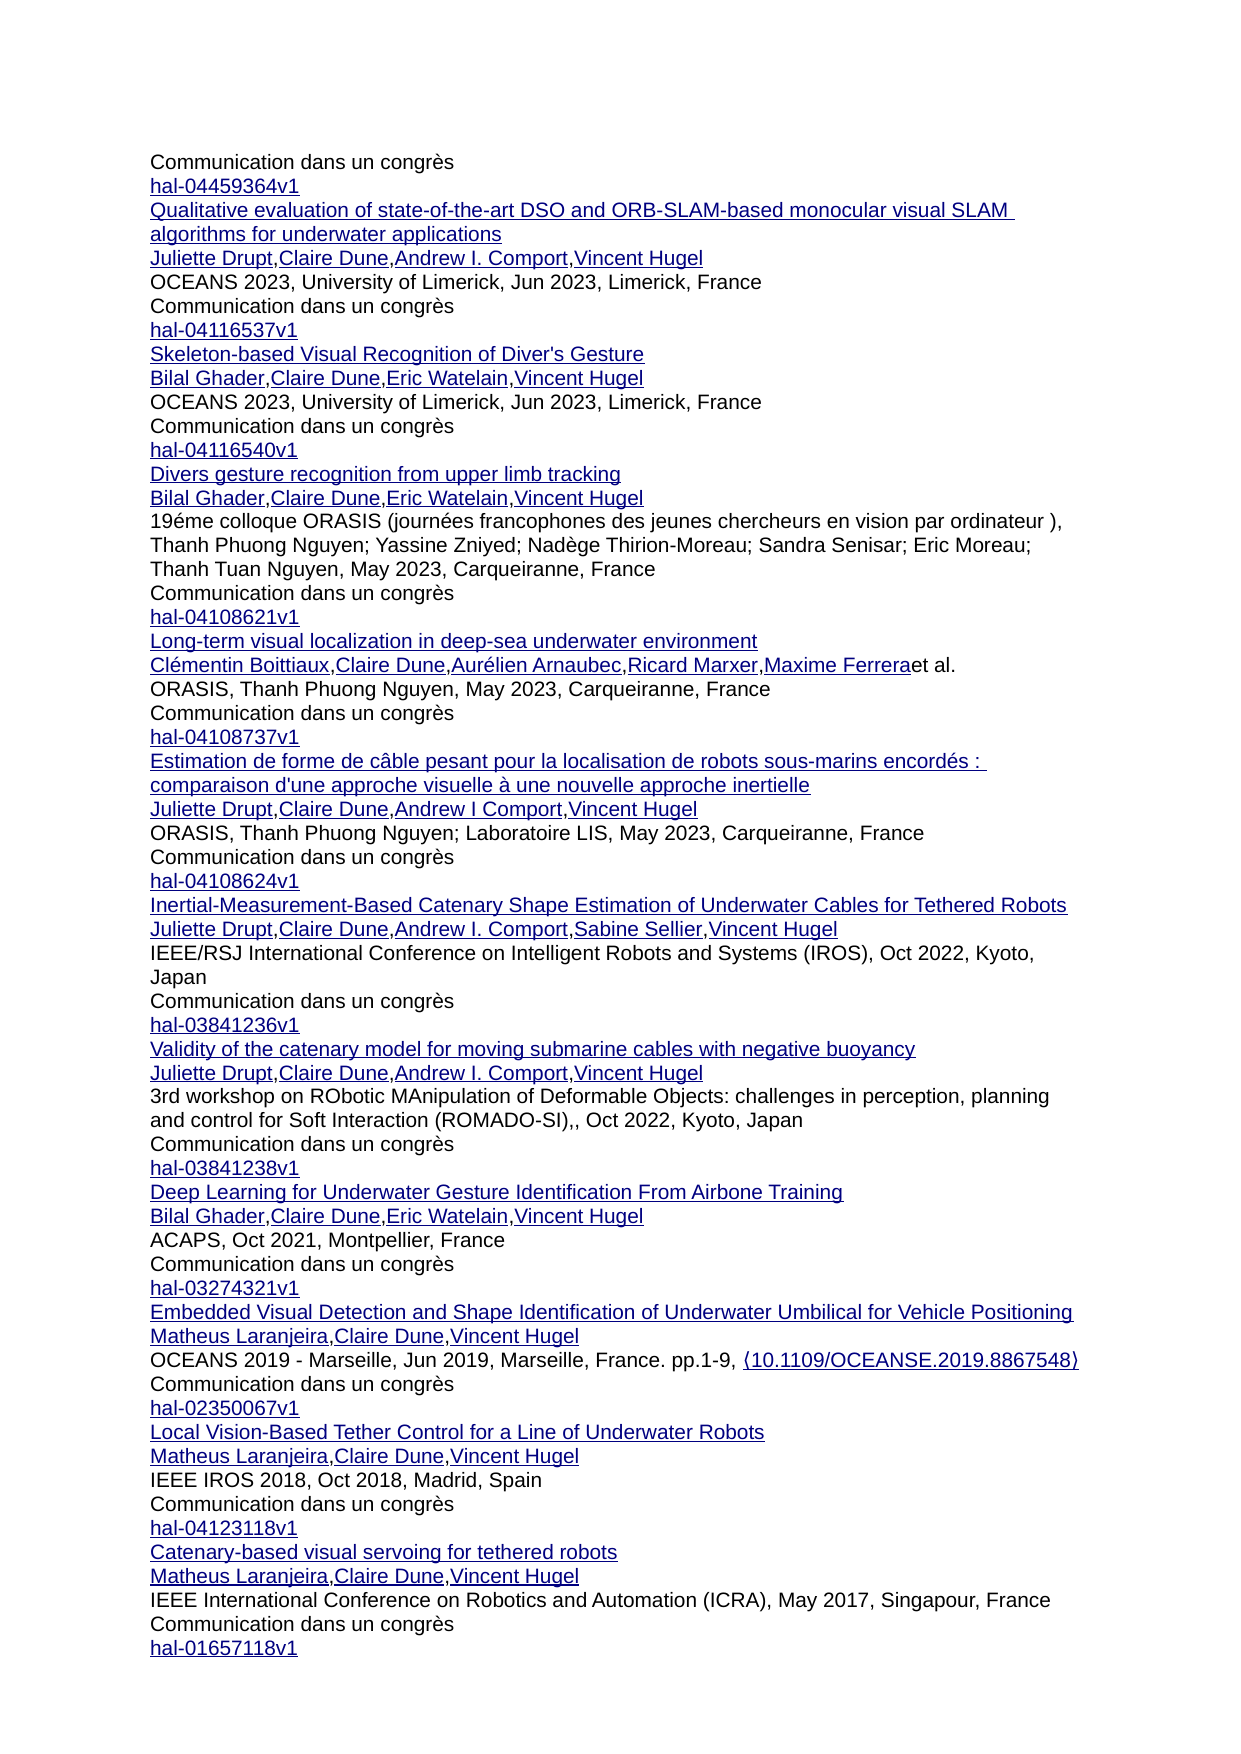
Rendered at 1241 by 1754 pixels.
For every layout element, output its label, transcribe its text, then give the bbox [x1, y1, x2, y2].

table_cell Inertial-Measurement-Based Catenary Shape Estimation of Underwater Cables for Tethered Robots Juliette Drupt,Claire Dune,Andrew I. Comport,Sabine Sellier,Vincent Hugel IEEE/RSJ International Conference on Intelligent Robots and Systems (IROS), Oct 2022, Kyoto, Japan Communication dans un congrès hal-03841236v1 [150, 893, 1090, 1036]
table_cell Deep Learning for Underwater Gesture Identification From Airbone Training Bilal Ghader,Claire Dune,Eric Watelain,Vincent Hugel ACAPS, Oct 2021, Montpellier, France Communication dans un congrès hal-03274321v1 [150, 1180, 1090, 1300]
table_cell Long-term visual localization in deep-sea underwater environment Clémentin Boittiaux,Claire Dune,Aurélien Arnaubec,Ricard Marxer,Maxime Ferreraet al. ORASIS, Thanh Phuong Nguyen, May 2023, Carqueiranne, France Communication dans un congrès hal-04108737v1 [150, 629, 1090, 749]
table_cell Divers gesture recognition from upper limb tracking Bilal Ghader,Claire Dune,Eric Watelain,Vincent Hugel 19éme colloque ORASIS (journées francophones des jeunes chercheurs en vision par ordinateur ), Thanh Phuong Nguyen; Yassine Zniyed; Nadège Thirion-Moreau; Sandra Senisar; Eric Moreau; Thanh Tuan Nguyen, May 2023, Carqueiranne, France Communication dans un congrès hal-04108621v1 [150, 461, 1090, 629]
table_cell Estimation de forme de câble pesant pour la localisation de robots sous-marins encordés : comparaison d'une approche visuelle à une nouvelle approche inertielle Juliette Drupt,Claire Dune,Andrew I Comport,Vincent Hugel ORASIS, Thanh Phuong Nguyen; Laboratoire LIS, May 2023, Carqueiranne, France Communication dans un congrès hal-04108624v1 [150, 749, 1090, 893]
table_cell Embedded Visual Detection and Shape Identification of Underwater Umbilical for Vehicle Positioning Matheus Laranjeira,Claire Dune,Vincent Hugel OCEANS 2019 - Marseille, Jun 2019, Marseille, France. pp.1-9, ⟨10.1109/OCEANSE.2019.8867548⟩ Communication dans un congrès hal-02350067v1 [150, 1300, 1090, 1420]
table_cell Skeleton-based Visual Recognition of Diver's Gesture Bilal Ghader,Claire Dune,Eric Watelain,Vincent Hugel OCEANS 2023, University of Limerick, Jun 2023, Limerick, France Communication dans un congrès hal-04116540v1 [150, 342, 1090, 461]
table_cell Validity of the catenary model for moving submarine cables with negative buoyancy Juliette Drupt,Claire Dune,Andrew I. Comport,Vincent Hugel 3rd workshop on RObotic MAnipulation of Deformable Objects: challenges in perception, planning and control for Soft Interaction (ROMADO-SI),, Oct 2022, Kyoto, Japan Communication dans un congrès hal-03841238v1 [150, 1036, 1090, 1180]
table_cell Communication dans un congrès hal-04459364v1 [150, 150, 1090, 198]
table_cell Qualitative evaluation of state-of-the-art DSO and ORB-SLAM-based monocular visual SLAM algorithms for underwater applications Juliette Drupt,Claire Dune,Andrew I. Comport,Vincent Hugel OCEANS 2023, University of Limerick, Jun 2023, Limerick, France Communication dans un congrès hal-04116537v1 [150, 198, 1090, 342]
table_cell Local Vision-Based Tether Control for a Line of Underwater Robots Matheus Laranjeira,Claire Dune,Vincent Hugel IEEE IROS 2018, Oct 2018, Madrid, Spain Communication dans un congrès hal-04123118v1 [150, 1420, 1090, 1539]
table_cell Catenary-based visual servoing for tethered robots Matheus Laranjeira,Claire Dune,Vincent Hugel IEEE International Conference on Robotics and Automation (ICRA), May 2017, Singapour, France Communication dans un congrès hal-01657118v1 [150, 1540, 1090, 1659]
